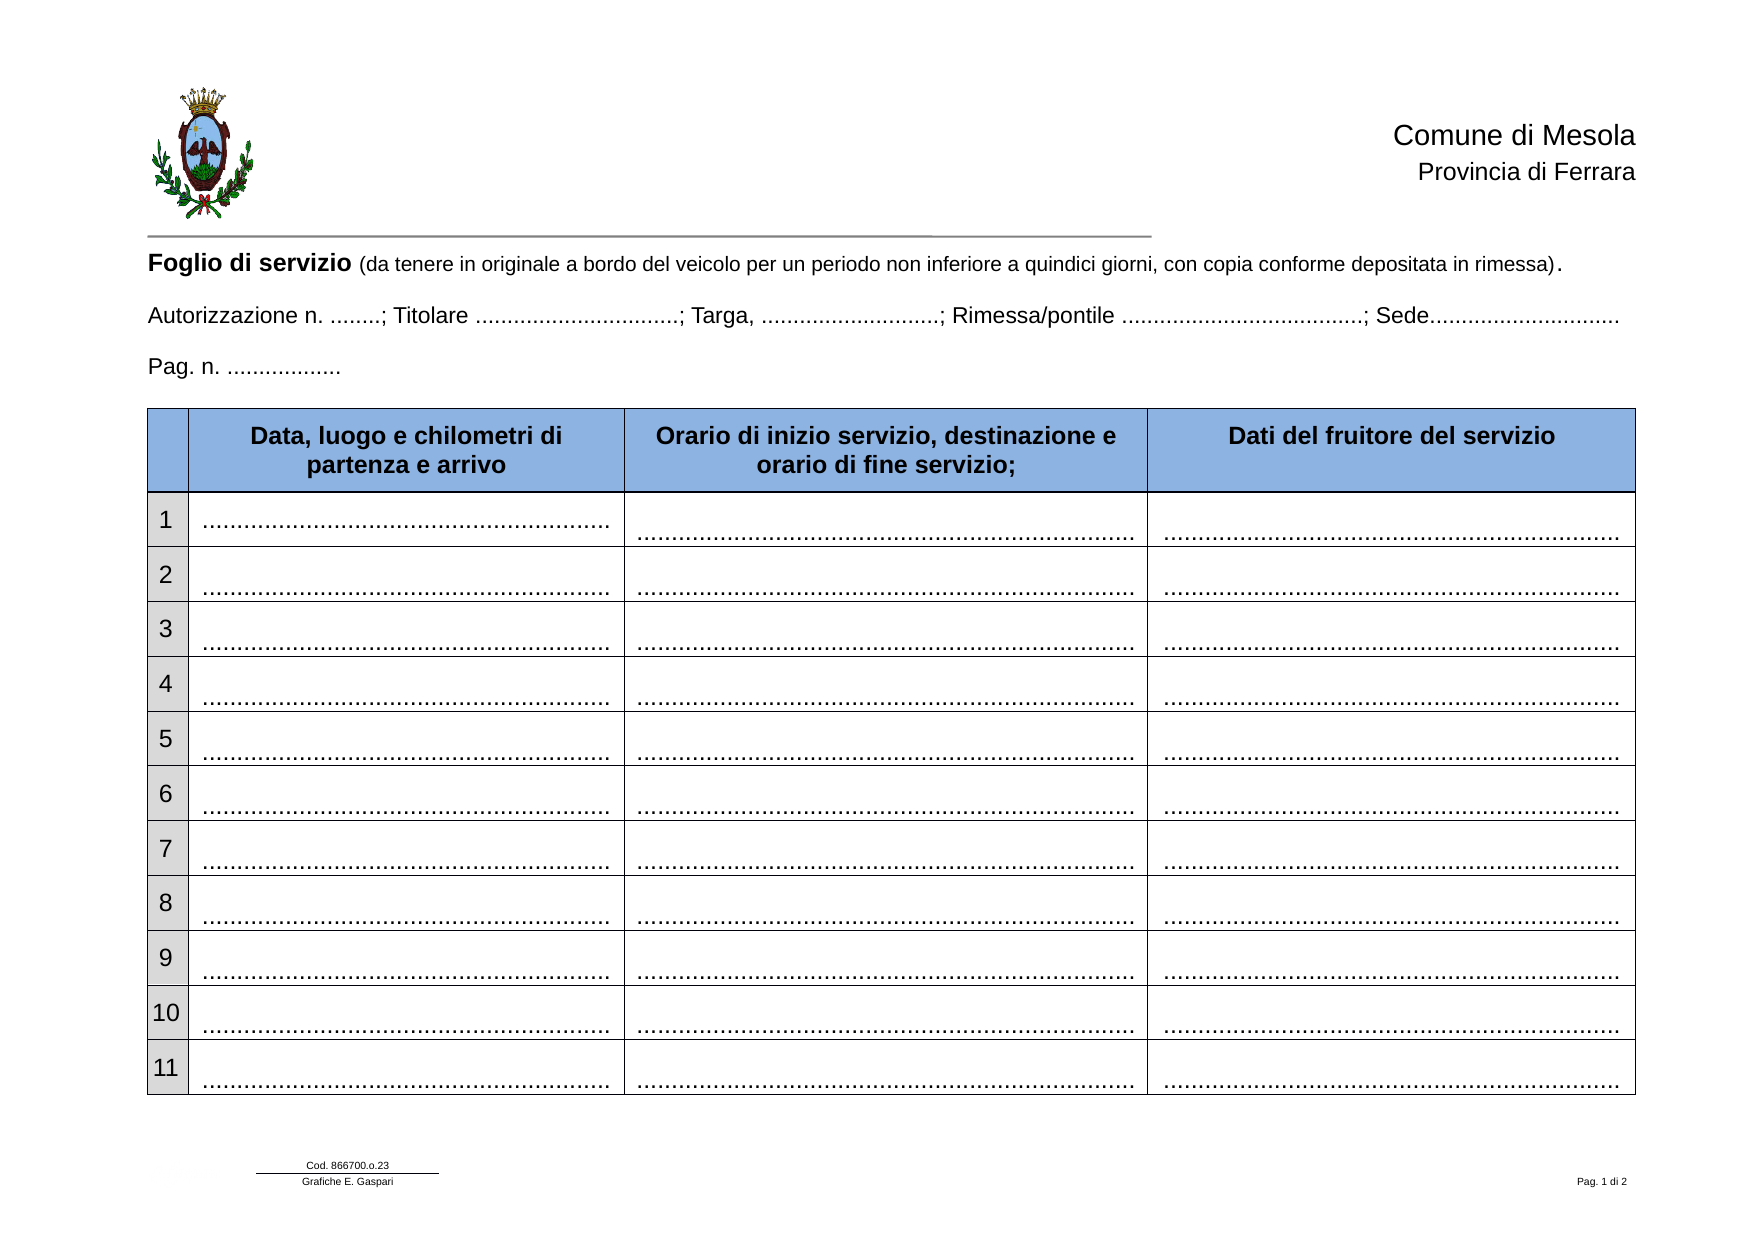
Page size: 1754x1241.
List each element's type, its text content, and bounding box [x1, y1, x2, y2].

table_cell ........................................................................ [625, 876, 1147, 930]
table_cell ........................................................................ [625, 986, 1147, 1039]
table_cell ........................................................... [189, 602, 624, 656]
table_cell ........................................................................ [625, 931, 1147, 984]
table_cell ........................................................................ [625, 821, 1147, 875]
table_cell ........................................................... [189, 876, 624, 930]
table_header Data, luogo e chilometri di partenza e arrivo [189, 409, 624, 491]
table_cell 1 [148, 493, 188, 546]
table_cell .................................................................. [1148, 493, 1635, 546]
table_cell 4 [148, 657, 188, 711]
table_cell 2 [148, 547, 188, 601]
text Comune di Mesola [254, 118, 1636, 152]
table_cell ........................................................... [189, 1040, 624, 1094]
table_cell .................................................................. [1148, 986, 1635, 1039]
table_cell ........................................................................ [625, 547, 1147, 601]
table_header Dati del fruitore del servizio [1148, 409, 1635, 491]
table_cell ........................................................................ [625, 493, 1147, 546]
table_cell ........................................................... [189, 712, 624, 765]
table_cell 10 [148, 986, 188, 1039]
table_cell .................................................................. [1148, 657, 1635, 711]
table_cell 9 [148, 931, 188, 984]
table_cell .................................................................. [1148, 931, 1635, 984]
table_cell 11 [148, 1040, 188, 1094]
table_cell 8 [148, 876, 188, 930]
table_cell ........................................................... [189, 986, 624, 1039]
table_cell 7 [148, 821, 188, 875]
table_cell ........................................................................ [625, 657, 1147, 711]
table_cell .................................................................. [1148, 547, 1635, 601]
table_cell .................................................................. [1148, 766, 1635, 820]
table_cell ........................................................................ [625, 602, 1147, 656]
table_cell .................................................................. [1148, 821, 1635, 875]
table_cell .................................................................. [1148, 876, 1635, 930]
table_cell ........................................................... [189, 657, 624, 711]
text Provincia di Ferrara [254, 157, 1636, 185]
table_cell ........................................................... [189, 931, 624, 984]
picture [152, 87, 254, 219]
text Foglio di servizio (da tenere in originale a bordo del veicolo per un periodo non inferiore a quindici giorni, con copia conforme depositata in rimessa). [148, 248, 1636, 276]
table_header [148, 409, 188, 491]
table_cell ........................................................... [189, 821, 624, 875]
text Autorizzazione n. ........; Titolare ................................; Targa, ............................; Rimessa/pontile ......................................; Sede.............................. [148, 302, 1636, 328]
table_cell 3 [148, 602, 188, 656]
table_cell ........................................................................ [625, 766, 1147, 820]
table_cell .................................................................. [1148, 712, 1635, 765]
table_cell ........................................................... [189, 547, 624, 601]
table_header Orario di inizio servizio, destinazione e orario di fine servizio; [625, 409, 1147, 491]
table_cell .................................................................. [1148, 1040, 1635, 1094]
text Pag. n. .................. [148, 353, 1636, 379]
table_cell .................................................................. [1148, 602, 1635, 656]
table_cell ........................................................... [189, 766, 624, 820]
table_cell 5 [148, 712, 188, 765]
table_cell 6 [148, 766, 188, 820]
table_cell ........................................................................ [625, 712, 1147, 765]
table_cell ........................................................... [189, 493, 624, 546]
table_cell ........................................................................ [625, 1040, 1147, 1094]
